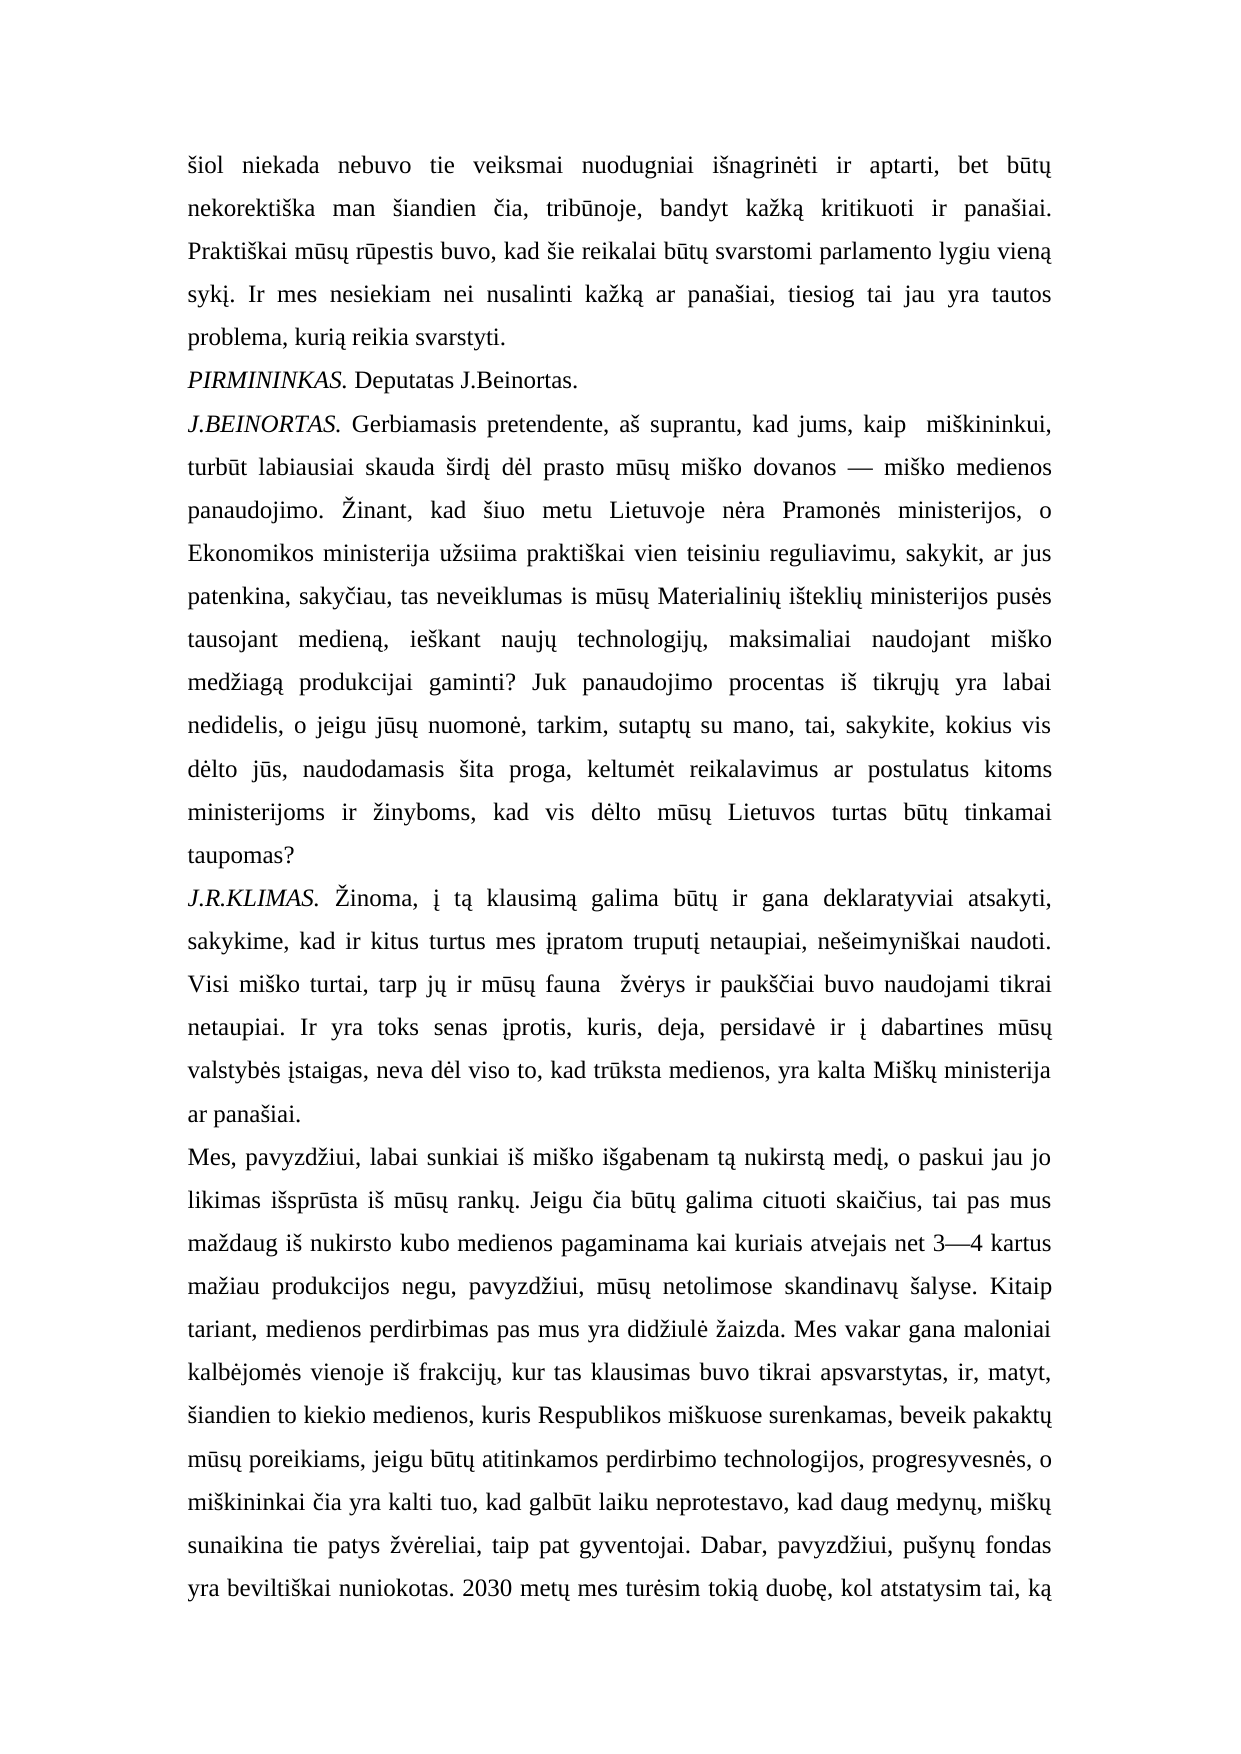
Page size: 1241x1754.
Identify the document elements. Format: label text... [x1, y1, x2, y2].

text J.BEINORTAS. Gerbiamasis pretendente, aš suprantu, kad jums, kaip miškininkui, turbūt labiausiai skauda širdį dėl prasto mūsų miško dovanos — miško medienos panaudojimo. Žinant, kad šiuo metu Lietuvoje nėra Pramonės ministerijos, o Ekonomikos ministerija užsiima praktiškai vien teisiniu reguliavimu, sakykit, ar jus patenkina, sakyčiau, tas neveiklumas is mūsų Materialinių išteklių ministerijos pusės tausojant medieną, ieškant naujų technologijų, maksimaliai naudojant miško medžiagą produkcijai gaminti? Juk panaudojimo procentas iš tikrųjų yra labai nedidelis, o jeigu jūsų nuomonė, tarkim, sutaptų su mano, tai, sakykite, kokius vis dėlto jūs, naudodamasis šita proga, keltumėt reikalavimus ar postulatus kitoms ministerijoms ir žinyboms, kad vis dėlto mūsų Lietuvos turtas būtų tinkamai taupomas? [187, 409, 1053, 869]
text Mes, pavyzdžiui, labai sunkiai iš miško išgabenam tą nukirstą medį, o paskui jau jo likimas išsprūsta iš mūsų rankų. Jeigu čia būtų galima cituoti skaičius, tai pas mus maždaug iš nukirsto kubo medienos pagaminama kai kuriais atvejais net 3—4 kartus mažiau produkcijos negu, pavyzdžiui, mūsų netolimose skandinavų šalyse. Kitaip tariant, medienos perdirbimas pas mus yra didžiulė žaizda. Mes vakar gana maloniai kalbėjomės vienoje iš frakcijų, kur tas klausimas buvo tikrai apsvarstytas, ir, matyt, šiandien to kiekio medienos, kuris Respublikos miškuose surenkamas, beveik pakaktų mūsų poreikiams, jeigu būtų atitinkamos perdirbimo technologijos, progresyvesnės, o miškininkai čia yra kalti tuo, kad galbūt laiku neprotestavo, kad daug medynų, miškų sunaikina tie patys žvėreliai, taip pat gyventojai. Dabar, pavyzdžiui, pušynų fondas yra beviltiškai nuniokotas. 2030 metų mes turėsim tokią duobę, kol atstatysim tai, ką [187, 1142, 1053, 1602]
text J.R.KLIMAS. Žinoma, į tą klausimą galima būtų ir gana deklaratyviai atsakyti, sakykime, kad ir kitus turtus mes įpratom truputį netaupiai, nešeimyniškai naudoti. Visi miško turtai, tarp jų ir mūsų fauna žvėrys ir paukščiai buvo naudojami tikrai netaupiai. Ir yra toks senas įprotis, kuris, deja, persidavė ir į dabartines mūsų valstybės įstaigas, neva dėl viso to, kad trūksta medienos, yra kalta Miškų ministerija ar panašiai. [187, 883, 1053, 1127]
text PIRMININKAS. Deputatas J.Beinortas. [187, 366, 1053, 394]
text šiol niekada nebuvo tie veiksmai nuodugniai išnagrinėti ir aptarti, bet būtų nekorektiška man šiandien čia, tribūnoje, bandyt kažką kritikuoti ir panašiai. Praktiškai mūsų rūpestis buvo, kad šie reikalai būtų svarstomi parlamento lygiu vieną sykį. Ir mes nesiekiam nei nusalinti kažką ar panašiai, tiesiog tai jau yra tautos problema, kurią reikia svarstyti. [187, 150, 1053, 351]
